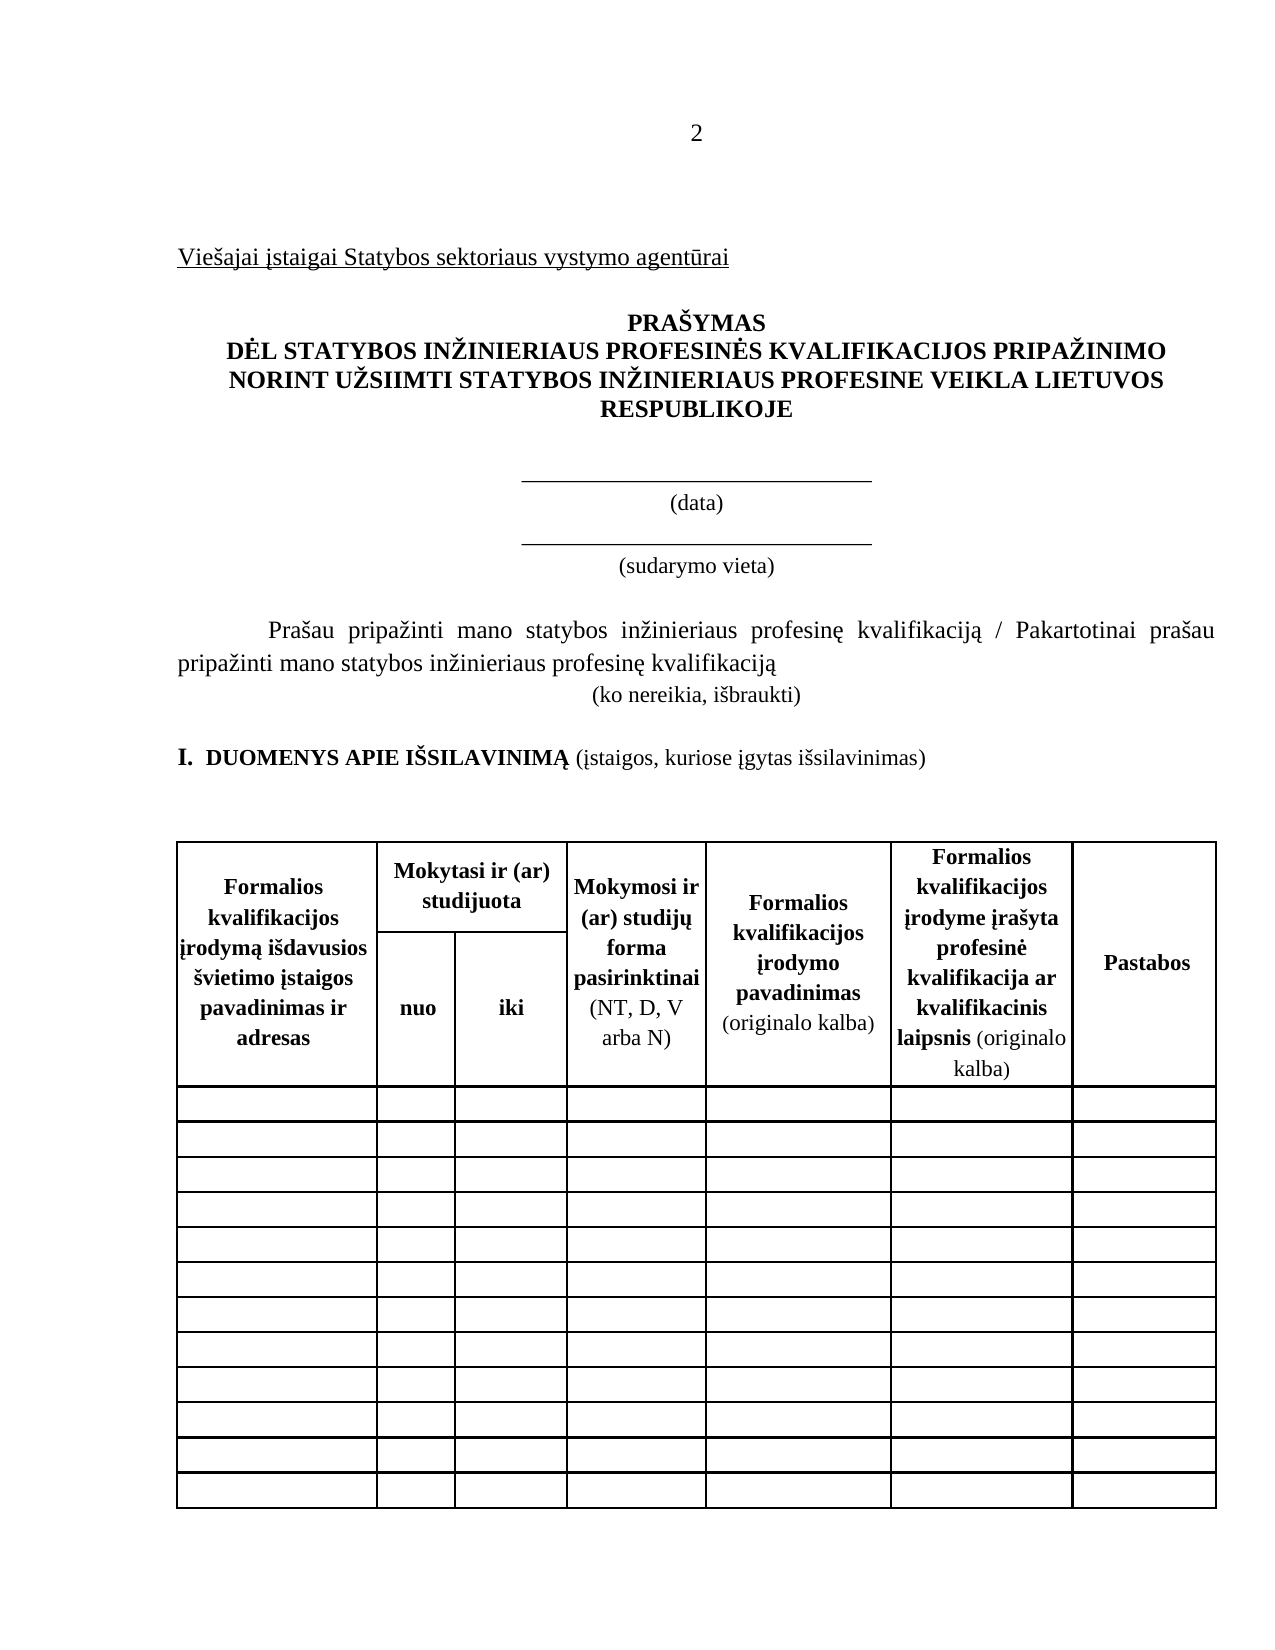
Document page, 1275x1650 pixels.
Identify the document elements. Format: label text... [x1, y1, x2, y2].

text (sudarymo vieta) [177, 552, 1216, 578]
table_cell [707, 1333, 890, 1366]
table_cell [707, 1368, 890, 1401]
table_header Mokytasi ir (ar) studijuota [378, 843, 566, 931]
table_cell [378, 1403, 454, 1436]
table_cell [178, 1088, 376, 1120]
table_cell [178, 1474, 376, 1507]
table_cell [568, 1088, 705, 1120]
table_cell [707, 1088, 890, 1120]
table_cell [1074, 1474, 1215, 1507]
table_cell [178, 1123, 376, 1156]
table_cell [1074, 1439, 1215, 1471]
table_cell [892, 1193, 1071, 1226]
table_cell [568, 1123, 705, 1156]
table_cell [568, 1368, 705, 1401]
table_cell [456, 1474, 566, 1507]
table_cell [178, 1403, 376, 1436]
table_cell [1074, 1088, 1215, 1120]
table_cell [1074, 1263, 1215, 1296]
table_cell [378, 1439, 454, 1471]
table_cell iki [456, 933, 566, 1085]
table_cell [568, 1158, 705, 1191]
table_cell [378, 1123, 454, 1156]
table_cell [378, 1263, 454, 1296]
table_cell [1074, 1193, 1215, 1226]
table_cell [456, 1439, 566, 1471]
table_cell [707, 1298, 890, 1331]
table_cell [178, 1228, 376, 1261]
table_cell [568, 1333, 705, 1366]
table_cell [707, 1263, 890, 1296]
text (ko nereikia, išbraukti) [177, 681, 1216, 708]
table_cell [892, 1298, 1071, 1331]
table_cell [456, 1368, 566, 1401]
table_cell [568, 1263, 705, 1296]
text (data) [177, 489, 1216, 515]
table_cell [568, 1474, 705, 1507]
table_cell [1074, 1298, 1215, 1331]
table_cell [568, 1298, 705, 1331]
table_cell [707, 1193, 890, 1226]
table_cell [178, 1368, 376, 1401]
table_cell [378, 1368, 454, 1401]
table_cell [892, 1228, 1071, 1261]
table_cell [456, 1403, 566, 1436]
table_cell [456, 1333, 566, 1366]
table_cell [1074, 1228, 1215, 1261]
table_cell [707, 1403, 890, 1436]
table_cell [707, 1158, 890, 1191]
table_cell [707, 1474, 890, 1507]
table_cell [1074, 1123, 1215, 1156]
table_cell nuo [378, 933, 454, 1085]
table_cell [892, 1333, 1071, 1366]
text Viešajai įstaigai Statybos sektoriaus vystymo agentūrai [177, 242, 1216, 270]
table_cell [1074, 1368, 1215, 1401]
table_cell [456, 1228, 566, 1261]
table_cell [568, 1193, 705, 1226]
table_cell [456, 1298, 566, 1331]
table_cell [378, 1333, 454, 1366]
table_cell [378, 1298, 454, 1331]
table_cell [178, 1439, 376, 1471]
table_cell [178, 1193, 376, 1226]
table_cell [707, 1439, 890, 1471]
table_cell [892, 1439, 1071, 1471]
table_cell [892, 1158, 1071, 1191]
table_cell [178, 1333, 376, 1366]
table_cell [707, 1228, 890, 1261]
text ____________________________ [177, 519, 1216, 548]
table_cell [378, 1474, 454, 1507]
table_header Formalios kvalifikacijos įrodymo pavadinimas (originalo kalba) [707, 843, 890, 1085]
text ____________________________ [177, 456, 1216, 484]
table_cell [456, 1088, 566, 1120]
text Prašau pripažinti mano statybos inžinieriaus profesinę kvalifikaciją / Pakartotinai prašau pripažinti mano statybos inžinieriaus profesinę kvalifikaciją [177, 615, 1216, 677]
text PRAŠYMAS [177, 308, 1216, 336]
table_cell [178, 1263, 376, 1296]
table_cell [378, 1088, 454, 1120]
table_header Formalios kvalifikacijos įrodymą išdavusios švietimo įstaigos pavadinimas ir adresas [178, 843, 376, 1085]
table_cell [378, 1193, 454, 1226]
table_cell [568, 1403, 705, 1436]
table_cell [892, 1088, 1071, 1120]
table_cell [456, 1158, 566, 1191]
table_cell [892, 1474, 1071, 1507]
table_cell [456, 1123, 566, 1156]
table_header Formalios kvalifikacijos įrodyme įrašyta profesinė kvalifikacija ar kvalifikacinis laipsnis (originalo kalba) [892, 843, 1071, 1085]
table_cell [456, 1263, 566, 1296]
table_cell [568, 1439, 705, 1471]
table_cell [178, 1158, 376, 1191]
table_cell [707, 1123, 890, 1156]
table_cell [892, 1263, 1071, 1296]
table_cell [178, 1298, 376, 1331]
text I. DUOMENYS APIE IŠSILAVINIMĄ (įstaigos, kuriose įgytas išsilavinimas) [177, 711, 1216, 771]
table_cell [378, 1158, 454, 1191]
table_cell [456, 1193, 566, 1226]
table_cell [892, 1123, 1071, 1156]
table_cell [892, 1403, 1071, 1436]
table_header Mokymosi ir (ar) studijų forma pasirinktinai (NT, D, V arba N) [568, 843, 705, 1085]
table_cell [892, 1368, 1071, 1401]
table_cell [1074, 1403, 1215, 1436]
text DĖL STATYBOS INŽINIERIAUS PROFESINĖS KVALIFIKACIJOS PRIPAŽINIMO NORINT užsiimti STATYBOS INŽINIERIAUS profesine veikla LIETUVOS RESPUBLIKOJE [177, 336, 1216, 423]
table_cell [378, 1228, 454, 1261]
table_cell [1074, 1158, 1215, 1191]
table_cell [1074, 1333, 1215, 1366]
table_header Pastabos [1074, 843, 1215, 1085]
table_cell [568, 1228, 705, 1261]
